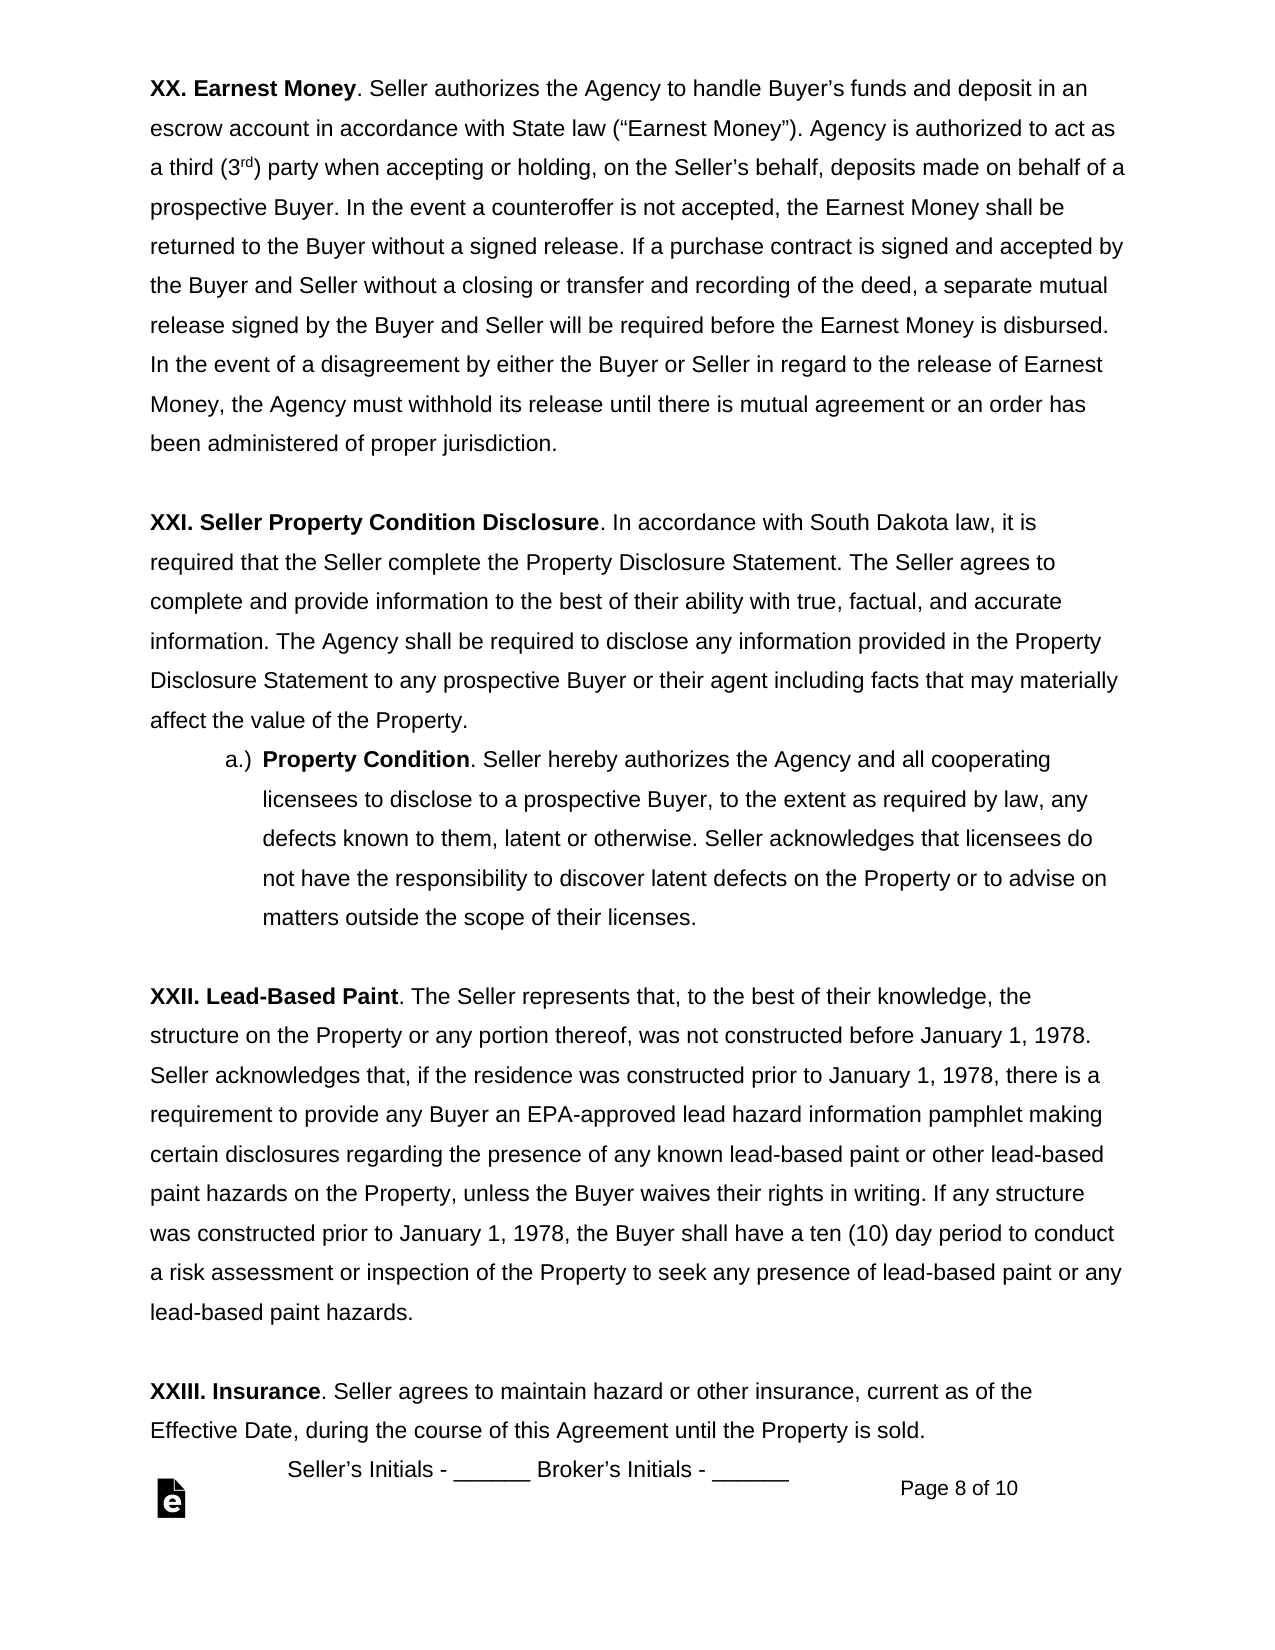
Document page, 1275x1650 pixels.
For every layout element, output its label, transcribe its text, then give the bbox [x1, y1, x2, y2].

text XX. Earnest Money. Seller authorizes the Agency to handle Buyer’s funds and deposit in an escrow account in accordance with State law (“Earnest Money”). Agency is authorized to act as a third (3rd) party when accepting or holding, on the Seller’s behalf, deposits made on behalf of a prospective Buyer. In the event a counteroffer is not accepted, the Earnest Money shall be returned to the Buyer without a signed release. If a purchase contract is signed and accepted by the Buyer and Seller without a closing or transfer and recording of the deed, a separate mutual release signed by the Buyer and Seller will be required before the Earnest Money is disbursed. In the event of a disagreement by either the Buyer or Seller in regard to the release of Earnest Money, the Agency must withhold its release until there is mutual agreement or an order has been administered of proper jurisdiction. [150, 75, 1125, 457]
text XXII. Lead-Based Paint. The Seller represents that, to the best of their knowledge, the structure on the Property or any portion thereof, was not constructed before January 1, 1978. Seller acknowledges that, if the residence was constructed prior to January 1, 1978, there is a requirement to provide any Buyer an EPA-approved lead hazard information pamphlet making certain disclosures regarding the presence of any known lead-based paint or other lead-based paint hazards on the Property, unless the Buyer waives their rights in writing. If any structure was constructed prior to January 1, 1978, the Buyer shall have a ten (10) day period to conduct a risk assessment or inspection of the Property to seek any presence of lead-based paint or any lead-based paint hazards. [150, 983, 1125, 1325]
text XXI. Seller Property Condition Disclosure. In accordance with South Dakota law, it is required that the Seller complete the Property Disclosure Statement. The Seller agrees to complete and provide information to the best of their ability with true, factual, and accurate information. The Agency shall be required to disclose any information provided in the Property Disclosure Statement to any prospective Buyer or their agent including facts that may materially affect the value of the Property. [150, 509, 1125, 733]
text XXIII. Insurance. Seller agrees to maintain hazard or other insurance, current as of the Effective Date, during the course of this Agreement until the Property is sold. [150, 1378, 1125, 1444]
list Property Condition. Seller hereby authorizes the Agency and all cooperating licensees to disclose to a prospective Buyer, to the extent as required by law, any defects known to them, latent or otherwise. Seller acknowledges that licensees do not have the responsibility to discover latent defects on the Property or to advise on matters outside the scope of their licenses. [225, 746, 1125, 930]
